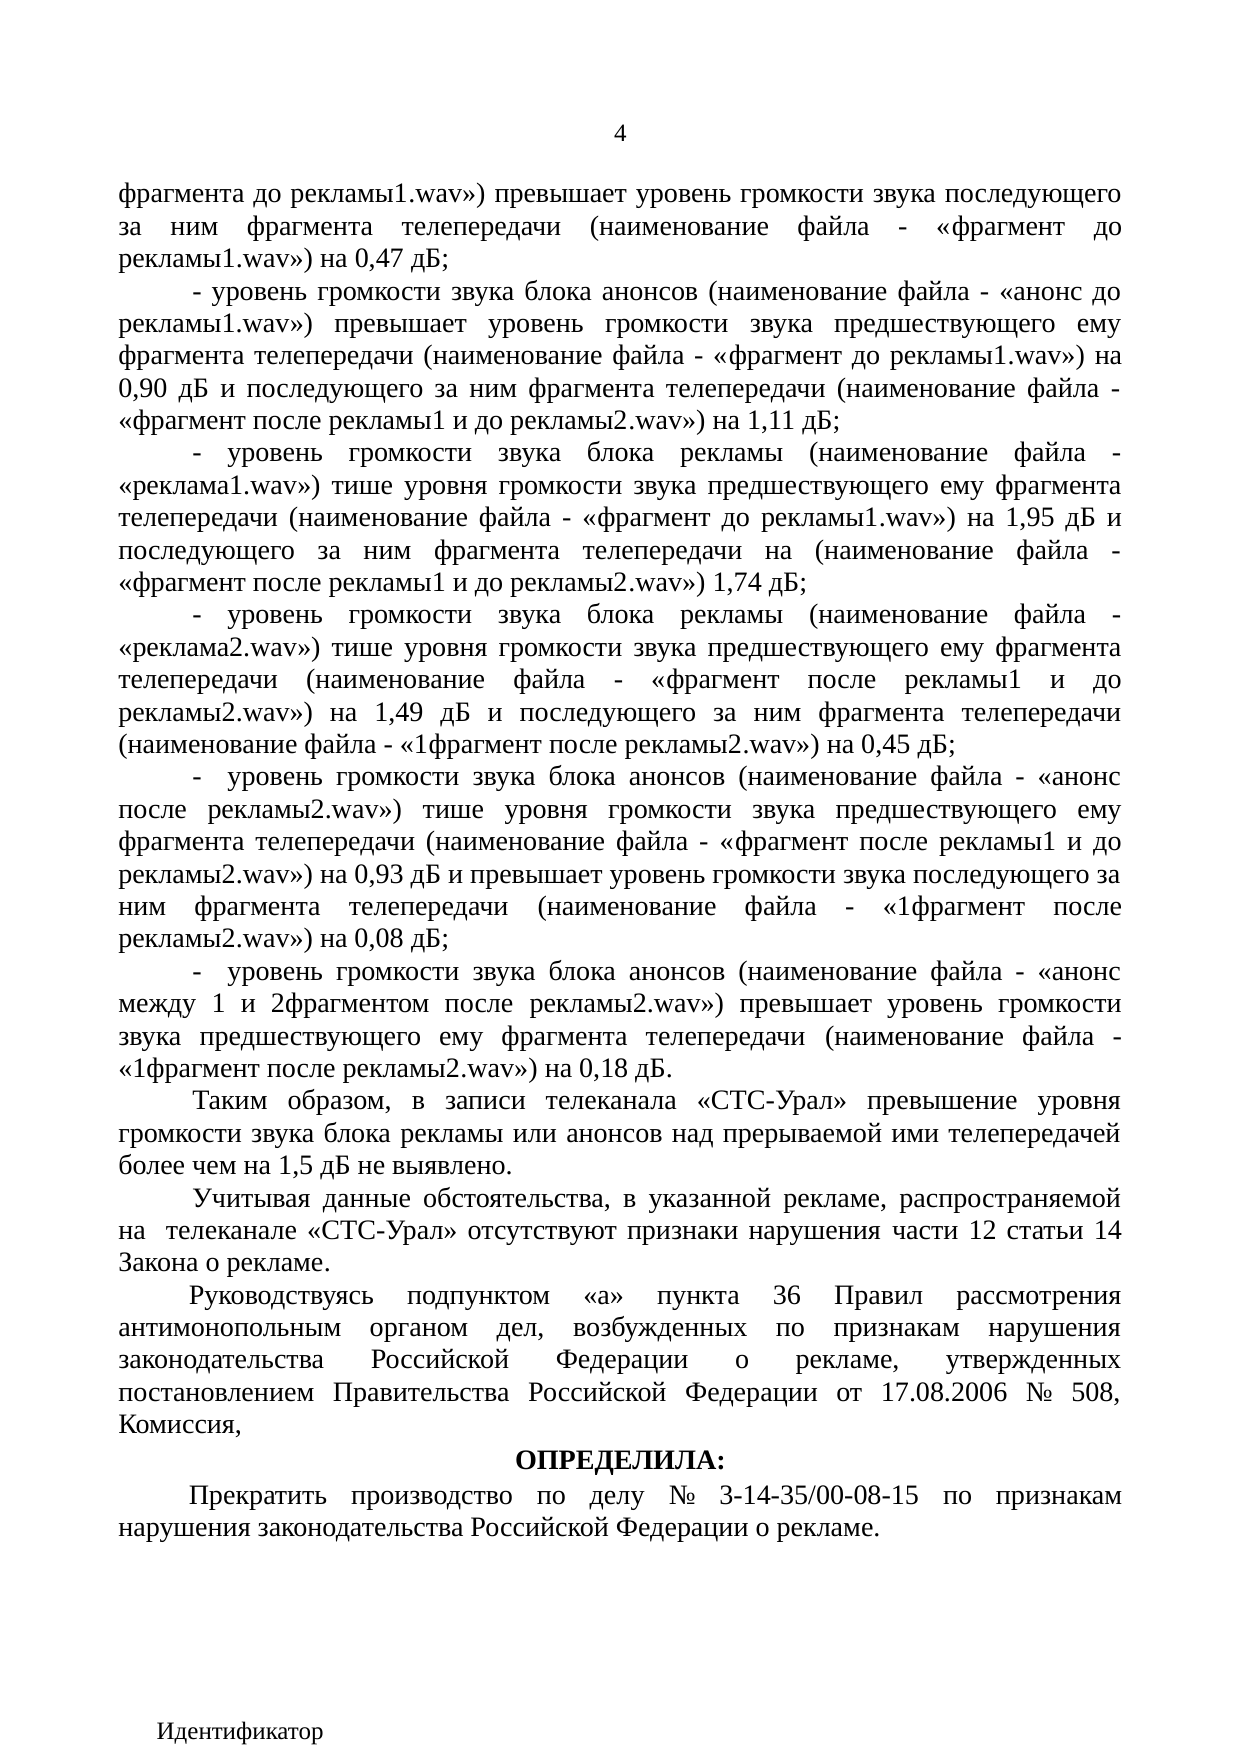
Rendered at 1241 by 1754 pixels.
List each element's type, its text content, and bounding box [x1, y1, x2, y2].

text - уровень громкости звука блока анонсов (наименование файла - «анонс до рекламы1.wav») превышает уровень громкости звука предшествующего ему фрагмента телепередачи (наименование файла - «фрагмент до рекламы1.wav») на 0,90 дБ и последующего за ним фрагмента телепередачи (наименование файла - «фрагмент после рекламы1 и до рекламы2.wav») на 1,11 дБ; [118, 273, 1122, 436]
text Руководствуясь подпунктом «а» пункта 36 Правил рассмотрения антимонопольным органом дел, возбужденных по признакам нарушения законодательства Российской Федерации о рекламе, утвержденных постановлением Правительства Российской Федерации от 17.08.2006 № 508, Комиссия, [118, 1278, 1122, 1440]
text - уровень громкости звука блока рекламы (наименование файла - «реклама1.wav») тише уровня громкости звука предшествующего ему фрагмента телепередачи (наименование файла - «фрагмент до рекламы1.wav») на 1,95 дБ и последующего за ним фрагмента телепередачи на (наименование файла - «фрагмент после рекламы1 и до рекламы2.wav») 1,74 дБ; [118, 436, 1122, 597]
text - уровень громкости звука блока анонсов (наименование файла - «анонс между 1 и 2фрагментом после рекламы2.wav») превышает уровень громкости звука предшествующего ему фрагмента телепередачи (наименование файла - «1фрагмент после рекламы2.wav») на 0,18 дБ. [118, 954, 1122, 1083]
text - уровень громкости звука блока анонсов (наименование файла - «анонс после рекламы2.wav») тише уровня громкости звука предшествующего ему фрагмента телепередачи (наименование файла - «фрагмент после рекламы1 и до рекламы2.wav») на 0,93 дБ и превышает уровень громкости звука последующего за ним фрагмента телепередачи (наименование файла - «1фрагмент после рекламы2.wav») на 0,08 дБ; [118, 759, 1122, 954]
text Таким образом, в записи телеканала «СТС-Урал» превышение уровня громкости звука блока рекламы или анонсов над прерываемой ими телепередачей более чем на 1,5 дБ не выявлено. [118, 1083, 1122, 1181]
text Учитывая данные обстоятельства, в указанной рекламе, распространяемой на телеканале «СТС-Урал» отсутствуют признаки нарушения части 12 статьи 14 Закона о рекламе. [118, 1181, 1122, 1278]
text фрагмента до рекламы1.wav») превышает уровень громкости звука последующего за ним фрагмента телепередачи (наименование файла - «фрагмент до рекламы1.wav») на 0,47 дБ; [118, 176, 1122, 273]
text ОПРЕДЕЛИЛА: [118, 1443, 1122, 1475]
text - уровень громкости звука блока рекламы (наименование файла - «реклама2.wav») тише уровня громкости звука предшествующего ему фрагмента телепередачи (наименование файла - «фрагмент после рекламы1 и до рекламы2.wav») на 1,49 дБ и последующего за ним фрагмента телепередачи (наименование файла - «1фрагмент после рекламы2.wav») на 0,45 дБ; [118, 597, 1122, 759]
text Прекратить производство по делу № 3-14-35/00-08-15 по признакам нарушения законодательства Российской Федерации о рекламе. [118, 1478, 1122, 1543]
